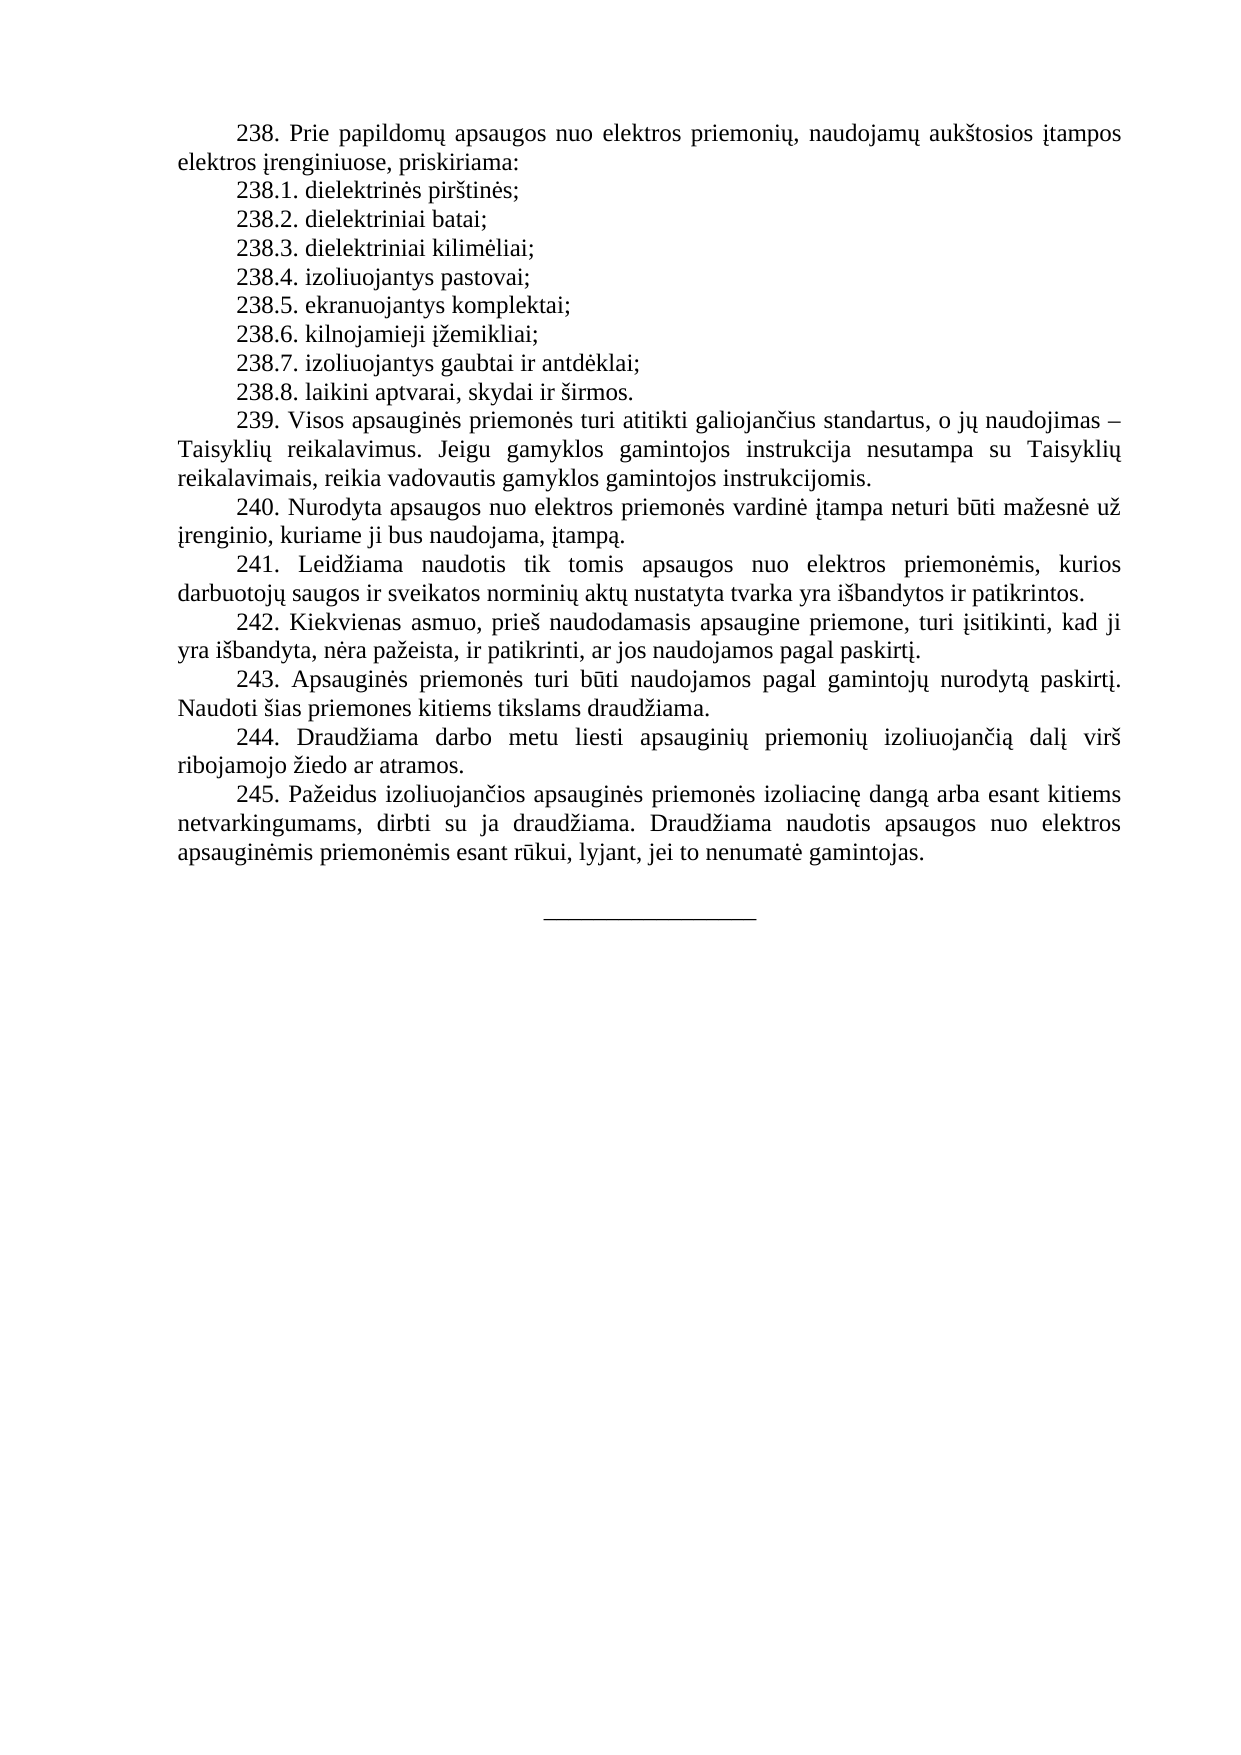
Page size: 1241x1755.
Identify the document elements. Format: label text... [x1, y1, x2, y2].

text 238.6. kilnojamieji įžemikliai; [177, 319, 1122, 348]
text 243. Apsauginės priemonės turi būti naudojamos pagal gamintojų nurodytą paskirtį. Naudoti šias priemones kitiems tikslams draudžiama. [177, 664, 1122, 722]
text 242. Kiekvienas asmuo, prieš naudodamasis apsaugine priemone, turi įsitikinti, kad ji yra išbandyta, nėra pažeista, ir patikrinti, ar jos naudojamos pagal paskirtį. [177, 607, 1122, 664]
text 239. Visos apsauginės priemonės turi atitikti galiojančius standartus, o jų naudojimas – Taisyklių reikalavimus. Jeigu gamyklos gamintojos instrukcija nesutampa su Taisyklių reikalavimais, reikia vadovautis gamyklos gamintojos instrukcijomis. [177, 406, 1122, 492]
text 238.3. dielektriniai kilimėliai; [177, 233, 1122, 262]
text 245. Pažeidus izoliuojančios apsauginės priemonės izoliacinę dangą arba esant kitiems netvarkingumams, dirbti su ja draudžiama. Draudžiama naudotis apsaugos nuo elektros apsauginėmis priemonėmis esant rūkui, lyjant, jei to nenumatė gamintojas. [177, 779, 1122, 866]
text 238.8. laikini aptvarai, skydai ir širmos. [177, 377, 1122, 406]
text 238.1. dielektrinės pirštinės; [177, 176, 1122, 204]
text 238.2. dielektriniai batai; [177, 204, 1122, 233]
text 241. Leidžiama naudotis tik tomis apsaugos nuo elektros priemonėmis, kurios darbuotojų saugos ir sveikatos norminių aktų nustatyta tvarka yra išbandytos ir patikrintos. [177, 549, 1122, 607]
text 240. Nurodyta apsaugos nuo elektros priemonės vardinė įtampa neturi būti mažesnė už įrenginio, kuriame ji bus naudojama, įtampą. [177, 492, 1122, 549]
text 238. Prie papildomų apsaugos nuo elektros priemonių, naudojamų aukštosios įtampos elektros įrenginiuose, priskiriama: [177, 118, 1122, 176]
text 238.7. izoliuojantys gaubtai ir antdėklai; [177, 348, 1122, 377]
text 244. Draudžiama darbo metu liesti apsauginių priemonių izoliuojančią dalį virš ribojamojo žiedo ar atramos. [177, 722, 1122, 779]
text 238.4. izoliuojantys pastovai; [177, 262, 1122, 291]
text _________________ [177, 894, 1122, 923]
text 238.5. ekranuojantys komplektai; [177, 291, 1122, 319]
